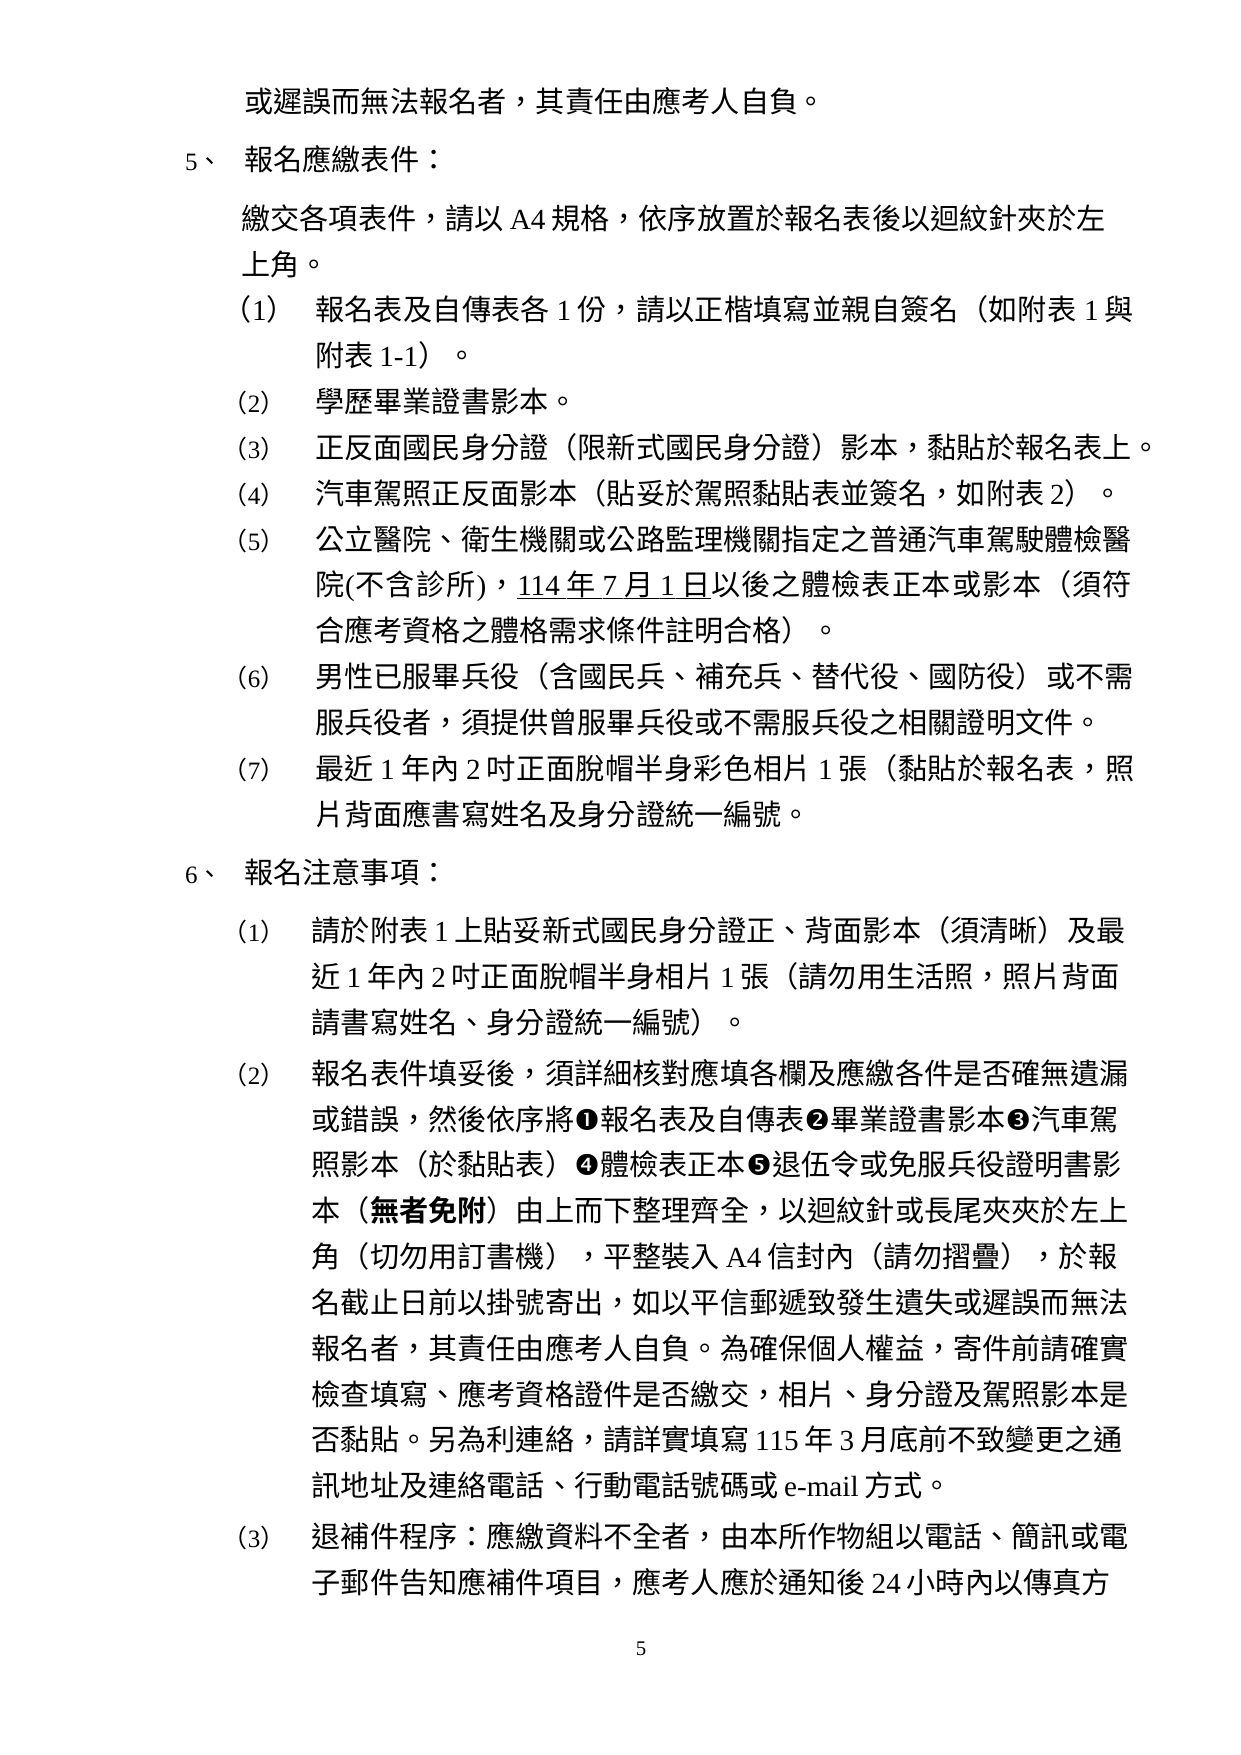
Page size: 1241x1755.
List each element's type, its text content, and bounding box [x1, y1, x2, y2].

text 繳交各項表件，請以A4規格，依序放置於報名表後以迴紋針夾於左上角。 [241, 192, 1134, 283]
list 報名注意事項： [185, 846, 1134, 892]
list 汽車駕照正反面影本（貼妥於駕照黏貼表並簽名，如附表2）。 [223, 467, 1134, 512]
list 退補件程序：應繳資料不全者，由本所作物組以電話、簡訊或電子郵件告知應補件項目，應考人應於通知後24小時內以傳真方 [223, 1510, 1134, 1602]
list 學歷畢業證書影本。 [223, 375, 1134, 421]
list 公立醫院、衛生機關或公路監理機關指定之普通汽車駕駛體檢醫院(不含診所)，114年7月1日以後之體檢表正本或影本（須符合應考資格之體格需求條件註明合格）。 [223, 512, 1134, 650]
list 請於附表1上貼妥新式國民身分證正、背面影本（須清晰）及最近1年內2吋正面脫帽半身相片1張（請勿用生活照，照片背面請書寫姓名、身分證統一編號）。 [223, 904, 1134, 1042]
list 最近1年內2吋正面脫帽半身彩色相片1張（黏貼於報名表，照片背面應書寫姓名及身分證統一編號。 [223, 742, 1134, 833]
list 報名應繳表件： [185, 133, 1134, 179]
list 男性已服畢兵役（含國民兵、補充兵、替代役、國防役）或不需服兵役者，須提供曾服畢兵役或不需服兵役之相關證明文件。 [223, 650, 1134, 742]
list 報名表及自傳表各1份，請以正楷填寫並親自簽名（如附表1與附表1-1）。 [223, 283, 1134, 375]
list 報名表件填妥後，須詳細核對應填各欄及應繳各件是否確無遺漏或錯誤，然後依序將報名表及自傳表畢業證書影本汽車駕照影本（於黏貼表）體檢表正本退伍令或免服兵役證明書影本（無者免附）由上而下整理齊全，以迴紋針或長尾夾夾於左上角（切勿用訂書機），平整裝入A4信封內（請勿摺疊），於報名截止日前以掛號寄出，如以平信郵遞致發生遺失或遲誤而無法報名者，其責任由應考人自負。為確保個人權益，寄件前請確實檢查填寫、應考資格證件是否繳交，相片、身分證及駕照影本是否黏貼。另為利連絡，請詳實填寫115年3月底前不致變更之通訊地址及連絡電話、行動電話號碼或e-mail方式。 [223, 1047, 1134, 1505]
list 或遲誤而無法報名者，其責任由應考人自負。 [185, 75, 1134, 121]
list 正反面國民身分證（限新式國民身分證）影本，黏貼於報名表上。 [223, 421, 1134, 467]
